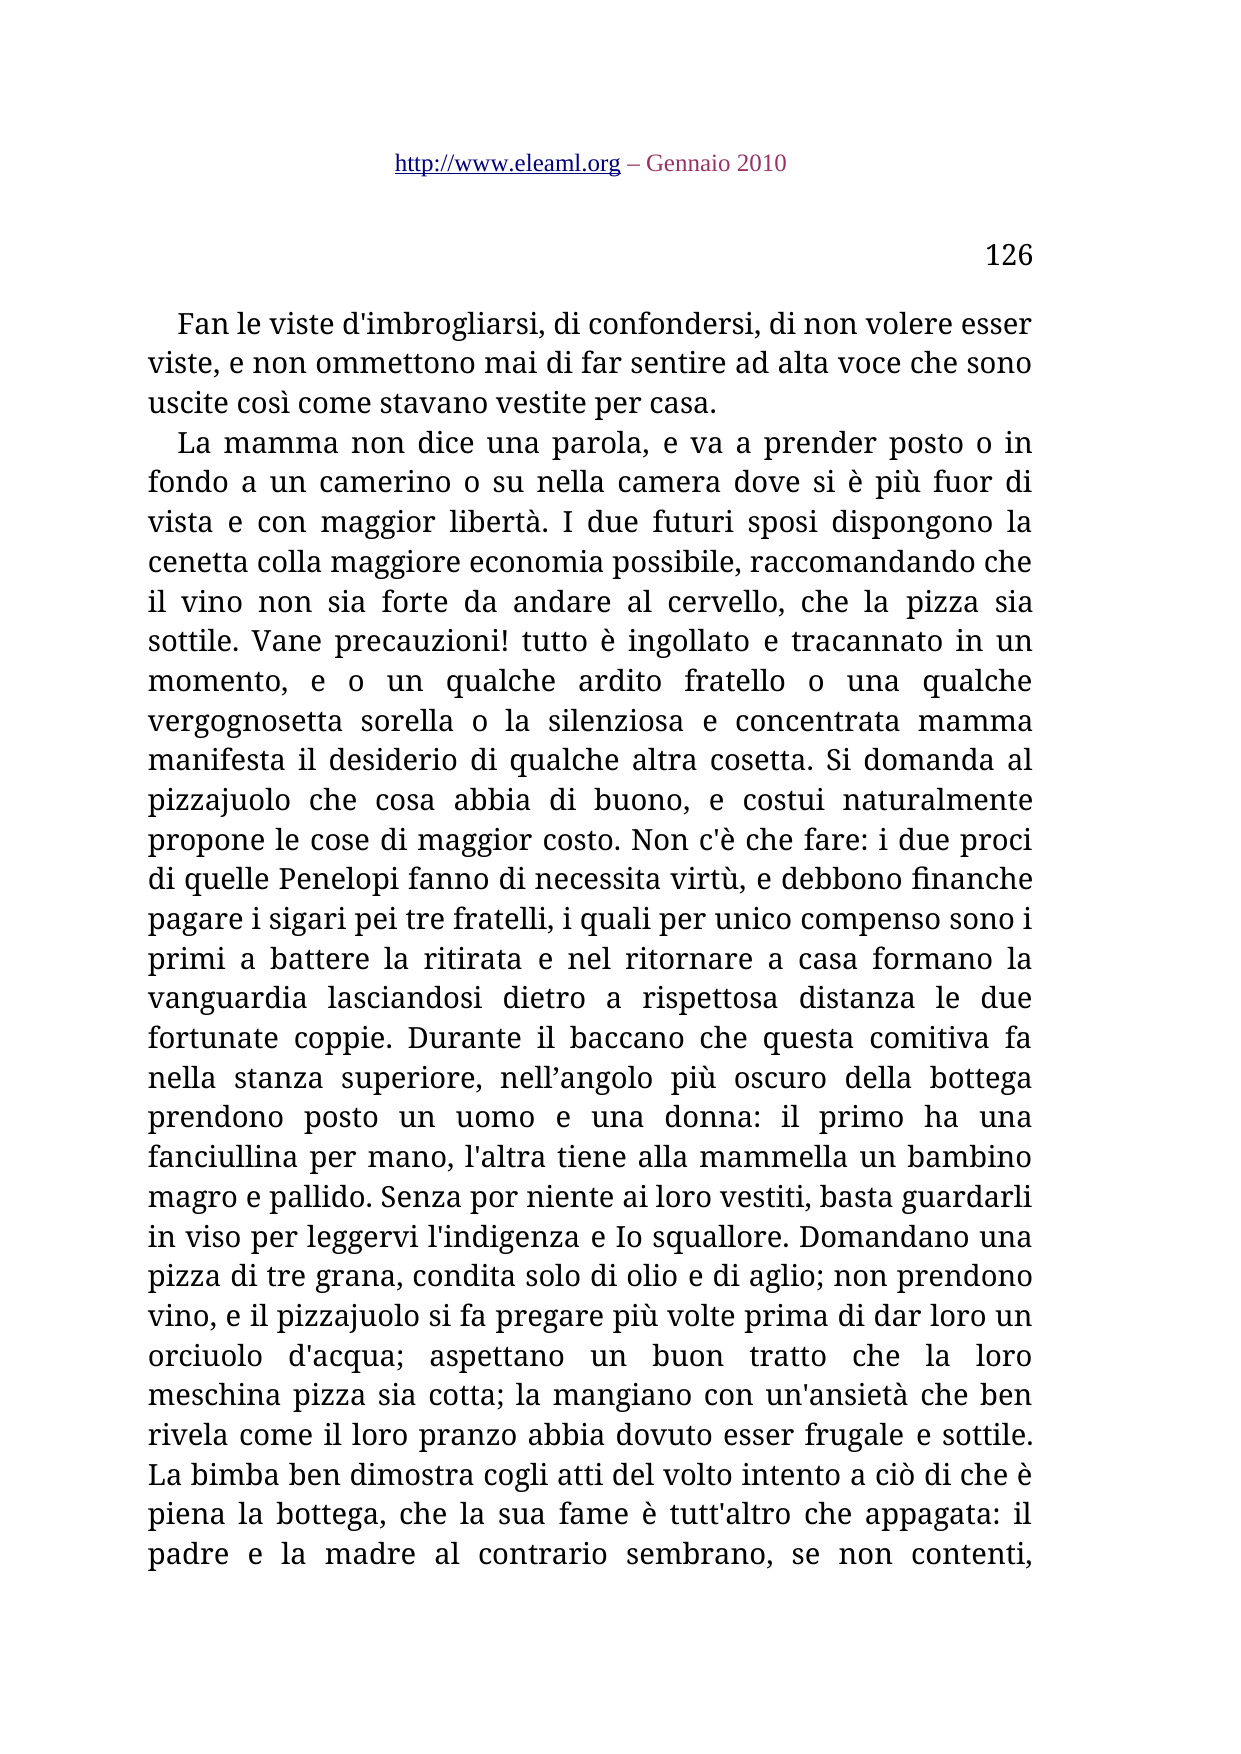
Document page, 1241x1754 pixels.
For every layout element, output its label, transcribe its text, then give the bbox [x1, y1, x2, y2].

text Fan le viste d'imbrogliarsi, di confondersi, di non volere esser viste, e non ommettono mai di far sentire ad alta voce che sono uscite così come stavano vestite per casa. [148, 303, 1033, 422]
text La mamma non dice una parola, e va a prender posto o in fondo a un camerino o su nella camera dove si è più fuor di vista e con maggior libertà. I due futuri sposi dispongono la cenetta colla maggiore economia possibile, raccomandando che il vino non sia forte da andare al cervello, che la pizza sia sottile. Vane precauzioni! tutto è ingollato e tracannato in un momento, e o un qualche ardito fratello o una qualche vergognosetta sorella o la silenziosa e concentrata mamma manifesta il desiderio di qualche altra cosetta. Si domanda al pizzajuolo che cosa abbia di buono, e costui naturalmente propone le cose di maggior costo. Non c'è che fare: i due proci di quelle Penelopi fanno di necessita virtù, e debbono finanche pagare i sigari pei tre fratelli, i quali per unico compenso sono i primi a battere la ritirata e nel ritornare a casa formano la vanguardia lasciandosi dietro a rispettosa distanza le due fortunate coppie. Durante il baccano che questa comitiva fa nella stanza superiore, nell’angolo più oscuro della bottega prendono posto un uomo e una donna: il primo ha una fanciullina per mano, l'altra tiene alla mammella un bambino magro e pallido. Senza por niente ai loro vestiti, basta guardarli in viso per leggervi l'indigenza e Io squallore. Domandano una pizza di tre grana, condita solo di olio e di aglio; non prendono vino, e il pizzajuolo si fa pregare più volte prima di dar loro un orciuolo d'acqua; aspettano un buon tratto che la loro meschina pizza sia cotta; la mangiano con un'ansietà che ben rivela come il loro pranzo abbia dovuto esser frugale e sottile. La bimba ben dimostra cogli atti del volto intento a ciò di che è piena la bottega, che la sua fame è tutt'altro che appagata: il padre e la madre al contrario sembrano, se non contenti, [148, 422, 1033, 1573]
text 126 [148, 234, 1033, 274]
